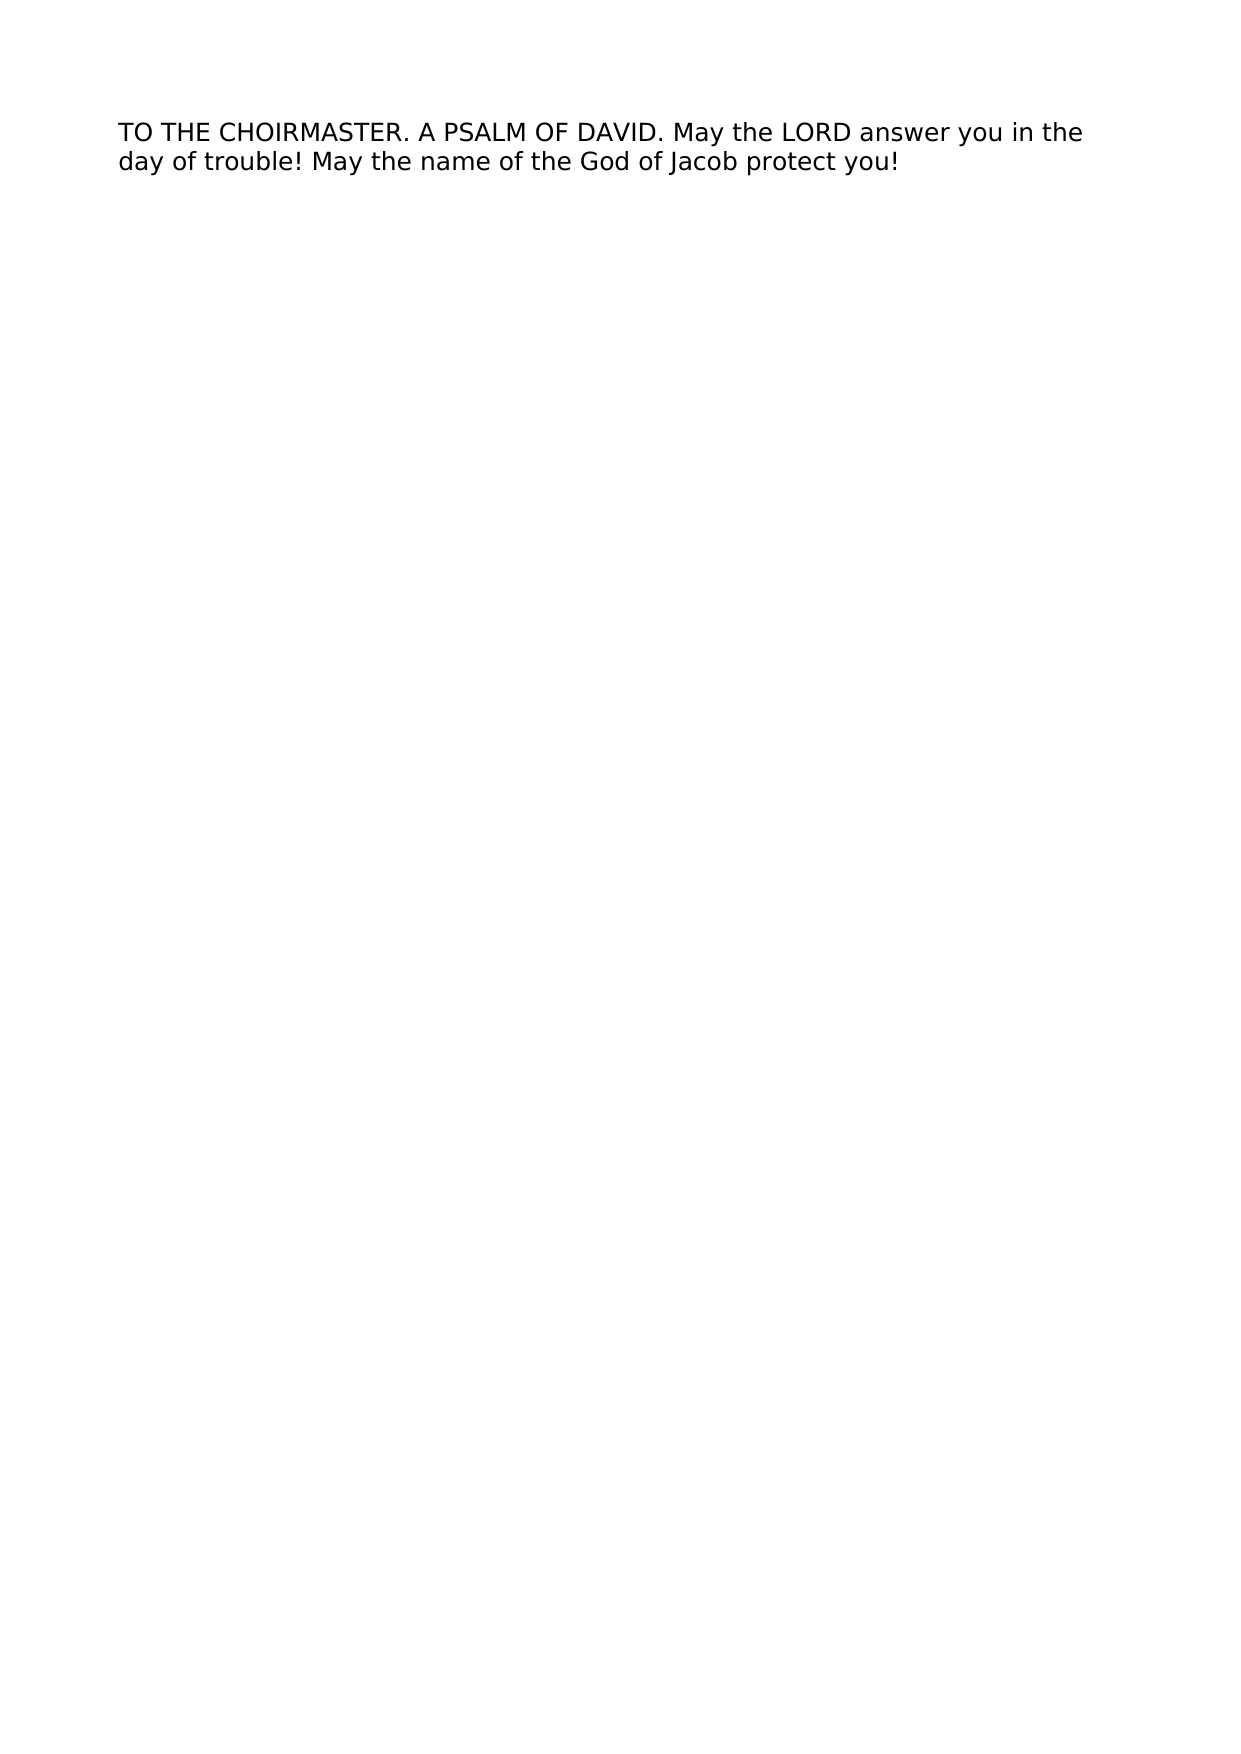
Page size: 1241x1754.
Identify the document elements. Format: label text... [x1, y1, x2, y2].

text TO THE CHOIRMASTER. A PSALM OF DAVID. May the LORD answer you in the day of trouble! May the name of the God of Jacob protect you! [118, 118, 1122, 176]
